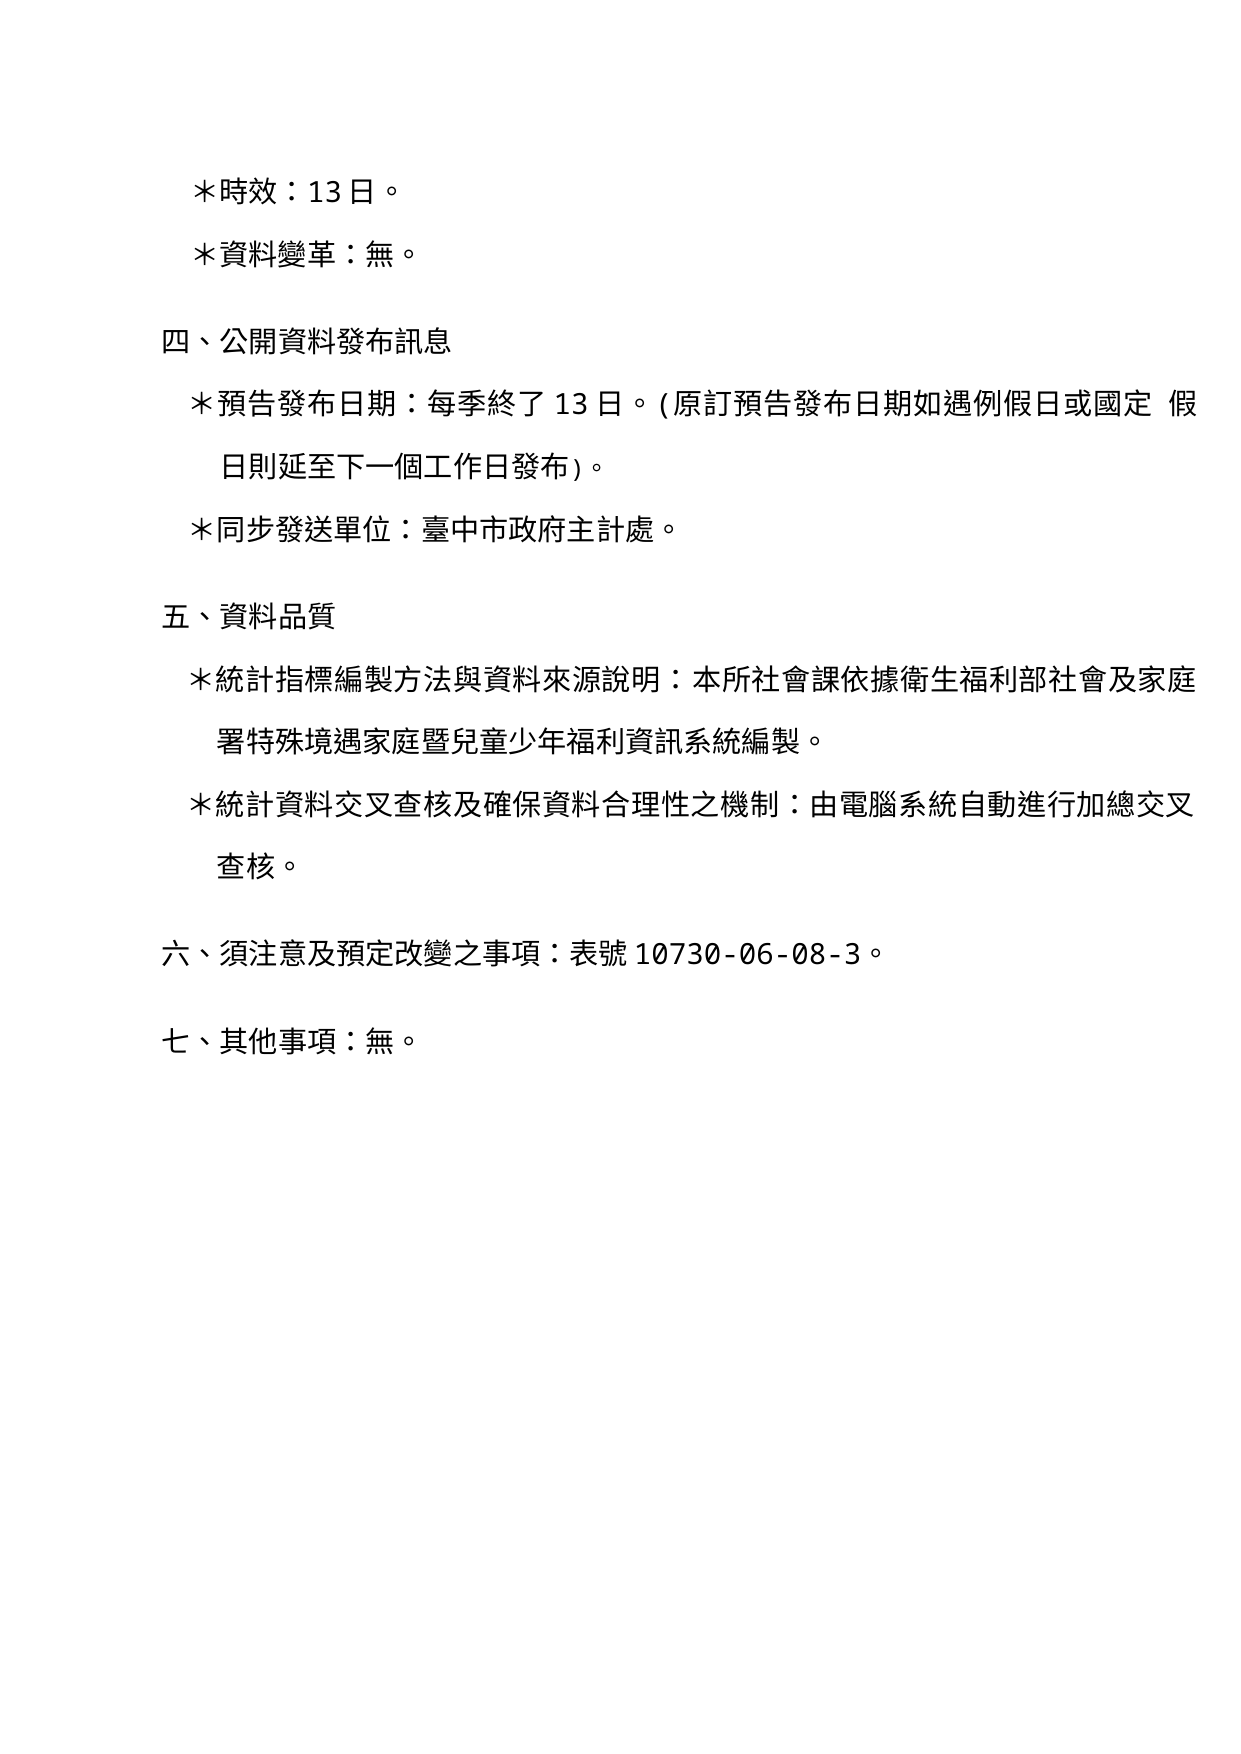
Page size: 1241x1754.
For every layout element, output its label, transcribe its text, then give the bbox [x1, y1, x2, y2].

table_header ＊時效：13日。 ＊資料變革：無。 四、公開資料發布訊息 ＊預告發布日期：每季終了13日。(原訂預告發布日期如遇例假日或國定 假日則延至下一個工作日發布)。 ＊同步發送單位：臺中市政府主計處。 五、資料品質 ＊統計指標編製方法與資料來源說明：本所社會課依據衛生福利部社會及家庭署特殊境遇家庭暨兒童少年福利資訊系統編製。 ＊統計資料交叉查核及確保資料合理性之機制：由電腦系統自動進行加總交叉查核。 六、須注意及預定改變之事項：表號10730-06-08-3。 七、其他事項：無。 [150, 148, 1209, 1061]
